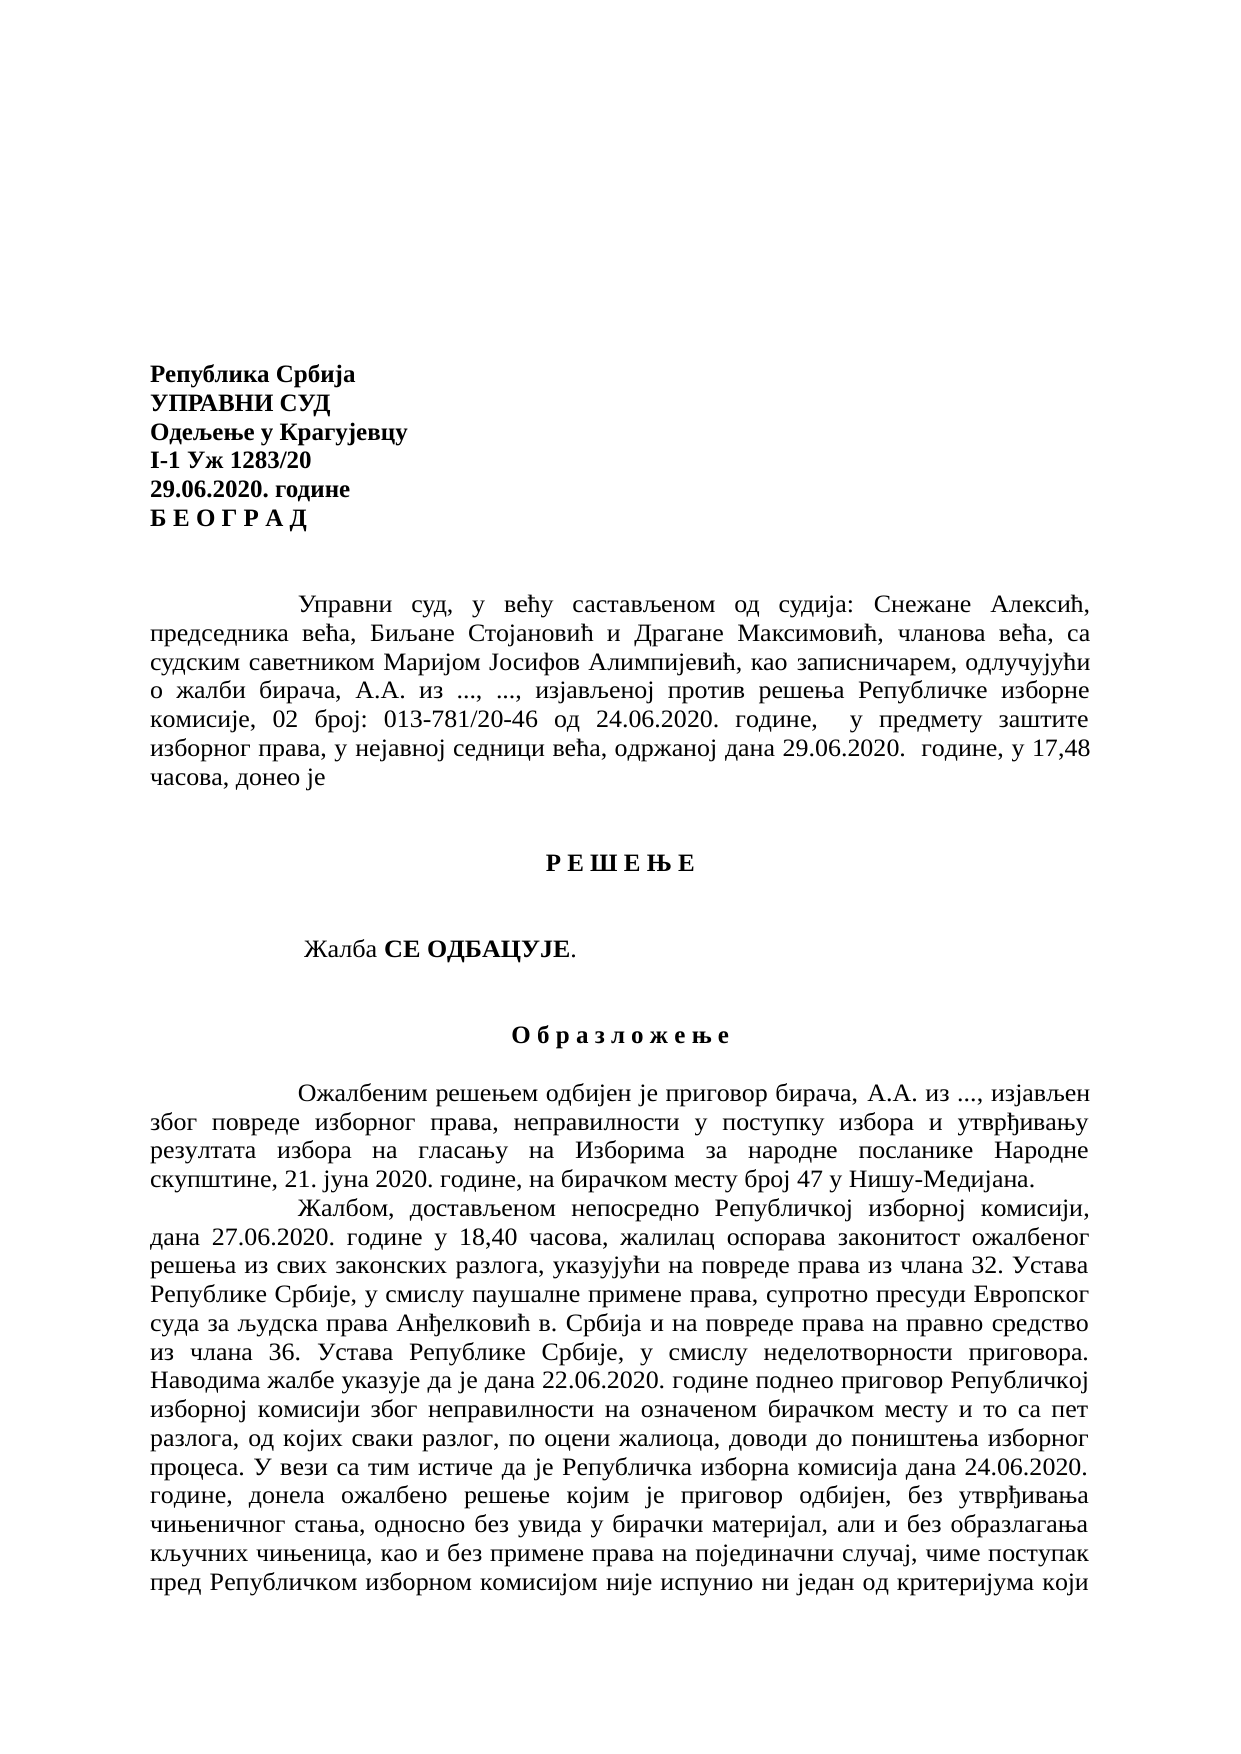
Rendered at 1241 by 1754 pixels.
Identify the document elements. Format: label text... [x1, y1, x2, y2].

text 29.06.2020. године [150, 474, 1090, 503]
text О б р а з л о ж е њ е [150, 1020, 1090, 1049]
text Република Србија [150, 148, 1090, 388]
text Жалбом, достављеном непосредно Републичкој изборној комисији, дана 27.06.2020. године у 18,40 часова, жалилац оспорава законитост ожалбеног решења из свих законских разлога, указујући на повреде права из члана 32. Устава Републике Србије, у смислу паушалне примене права, супротно пресуди Европског суда за људска права Анђелковић в. Србија и на повреде права на правно средство из члана 36. Устава Републике Србије, у смислу неделотворности приговора. Наводима жалбе указује да је дана 22.06.2020. године поднео приговор Републичкој изборној комисији због неправилности на означеном бирачком месту и то са пет разлога, од којих сваки разлог, по оцени жалиоца, доводи до поништења изборног процеса. У вези са тим истиче да је Републичка изборна комисија дана 24.06.2020. године, донела ожалбено решење којим је приговор одбијен, без утврђивања чињеничног стања, односно без увида у бирачки материјал, али и без образлагања кључних чињеница, као и без примене права на појединачни случај, чиме поступак пред Републичком изборном комисијом није испунио ни један од критеријума који [150, 1193, 1090, 1595]
text УПРАВНИ СУД [150, 388, 1090, 417]
text Р Е Ш Е Њ Е [150, 848, 1090, 877]
text Ожалбеним решењем одбијен је приговор бирача, А.А. из ..., изјављен због повреде изборног права, неправилности у поступку избора и утврђивању резултата избора на гласању на Изборима за народне посланике Народне скупштине, 21. јуна 2020. године, на бирачком месту број 47 у Нишу-Медијана. [150, 1078, 1090, 1193]
text Одељење у Крагујевцу [150, 417, 1090, 445]
text I-1 Уж 1283/20 [150, 445, 1090, 474]
text Б Е О Г Р А Д [150, 503, 1090, 532]
text Жалба СЕ ОДБАЦУЈЕ. [150, 934, 1090, 963]
text Управни суд, у већу састављеном од судија: Снежане Алексић, председника већа, Биљане Стојановић и Драгане Максимовић, чланова већа, са судским саветником Маријом Јосифов Алимпијевић, као записничарем, одлучујући о жалби бирача, А.А. из ..., ..., изјављеној против решења Републичке изборне комисије, 02 број: 013-781/20-46 од 24.06.2020. године, у предмету заштите изборног права, у нејавној седници већа, одржаној дана 29.06.2020. године, у 17,48 часова, донео је [150, 589, 1090, 790]
